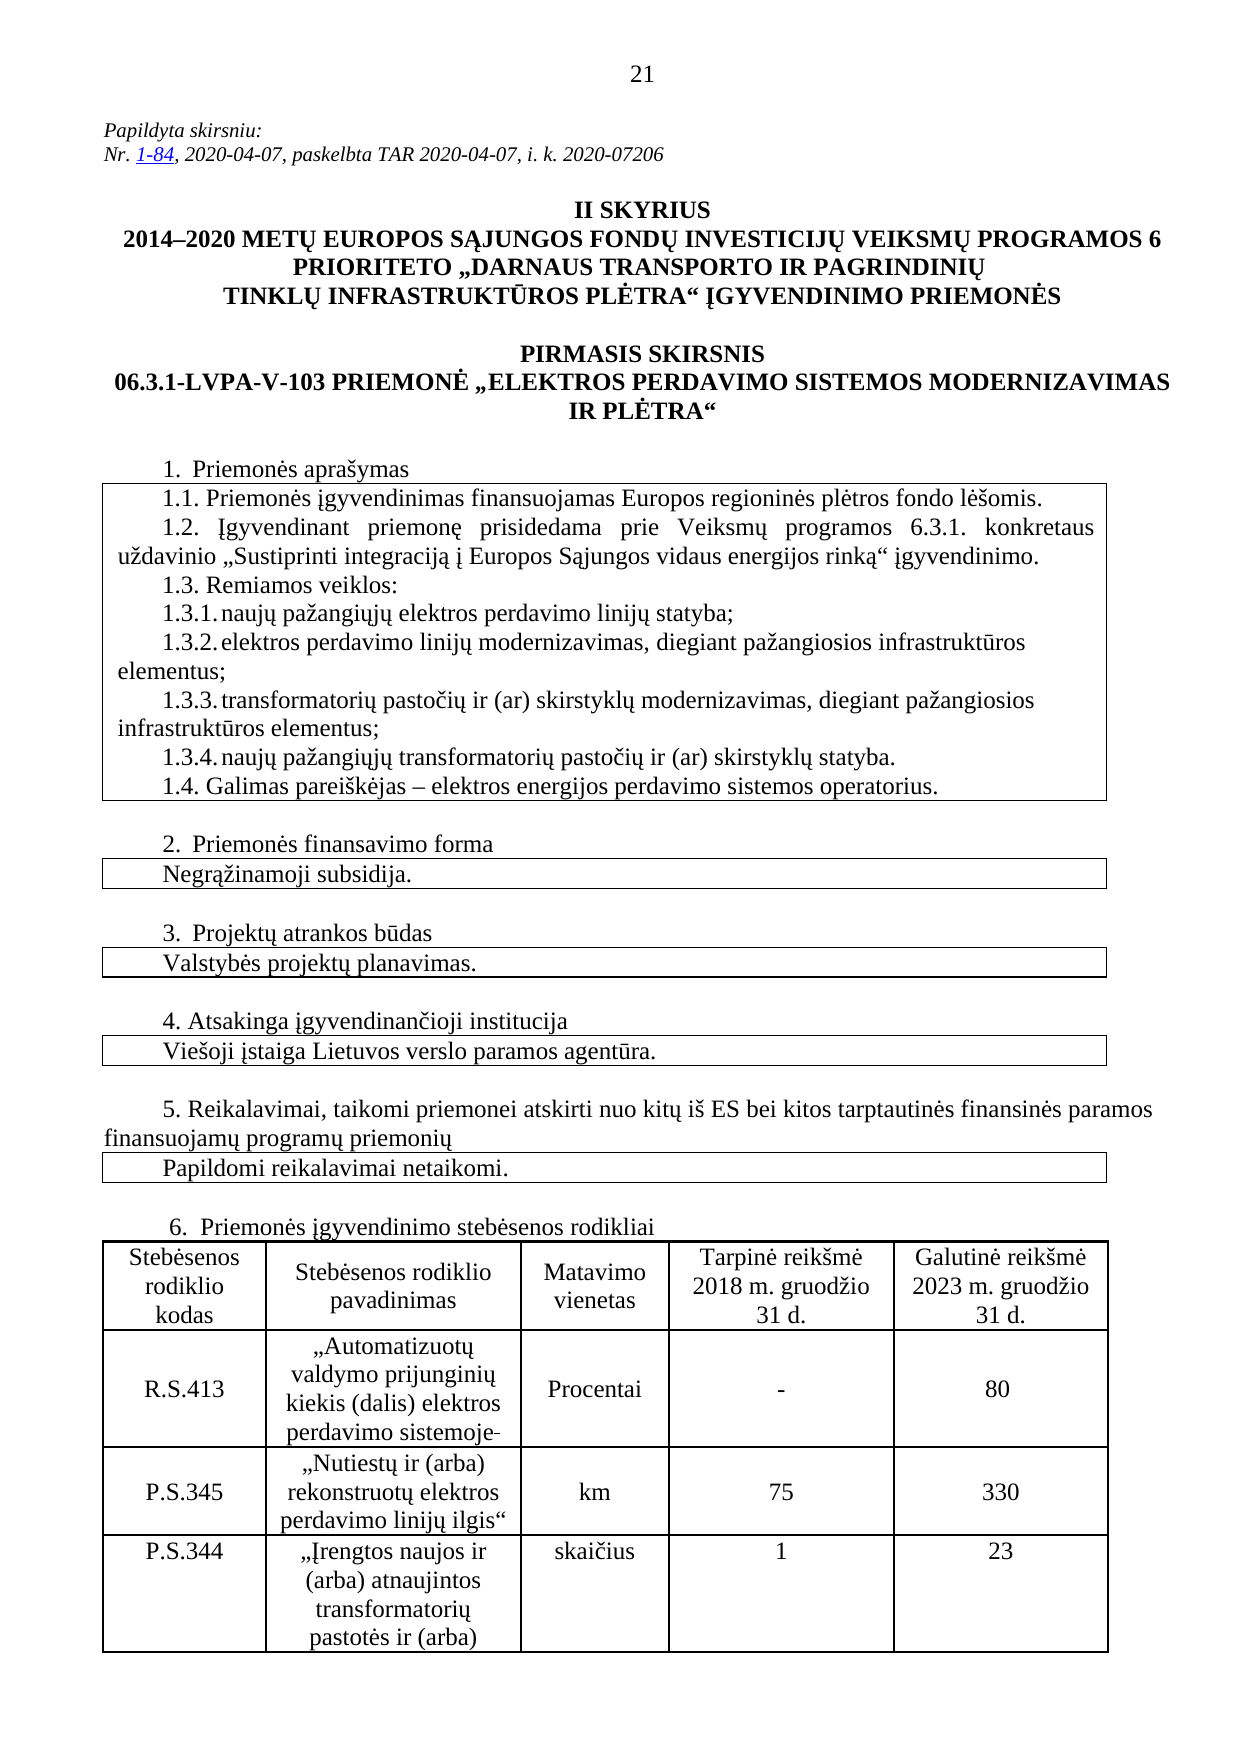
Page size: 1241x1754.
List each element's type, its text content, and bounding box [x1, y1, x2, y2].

table_header Stebėsenos rodiklio pavadinimas [267, 1243, 520, 1329]
table_header Matavimo vienetas [522, 1243, 668, 1329]
table_header Tarpinė reikšmė 2018 m. gruodžio 31 d. [670, 1243, 893, 1329]
table_cell - [670, 1331, 893, 1446]
text TINKLŲ INFRASTRUKTŪROS PLĖTRA“ ĮGYVENDINIMO PRIEMONĖS [103, 281, 1181, 310]
text 2. Priemonės finansavimo forma [160, 829, 1181, 858]
text Papildyta skirsniu: [103, 118, 1181, 142]
table_cell 75 [670, 1448, 893, 1534]
table_header Valstybės projektų planavimas. [103, 948, 1106, 976]
table_cell „Automatizuotų valdymo prijunginių kiekis (dalis) elektros perdavimo sistemoje [267, 1331, 520, 1446]
text 4. Atsakinga įgyvendinančioji institucija [103, 1006, 1181, 1035]
table_cell 80 [895, 1331, 1107, 1446]
table_cell Procentai [522, 1331, 668, 1446]
text 5. Reikalavimai, taikomi priemonei atskirti nuo kitų iš ES bei kitos tarptautinės finansinės paramos finansuojamų programų priemonių [103, 1094, 1181, 1152]
table_cell skaičius [522, 1536, 668, 1651]
table_cell P.S.345 [104, 1448, 265, 1534]
table_cell 330 [895, 1448, 1107, 1534]
text 2014–2020 METŲ EUROPOS SĄJUNGOS FONDŲ INVESTICIJŲ VEIKSMŲ PROGRAMOS 6 PRIORITETO „DARNAUS TRANSPORTO IR PAGRINDINIŲ [103, 224, 1181, 281]
text Nr. 1-84, 2020-04-07, paskelbta TAR 2020-04-07, i. k. 2020-07206 [103, 142, 1181, 166]
text 06.3.1-LVPA-V-103 PRIEMONĖ „Elektros perdavimo sistemos modernizavimas ir plėtra“ [103, 367, 1181, 425]
table_cell km [522, 1448, 668, 1534]
text PIRMASIS SKIRSNIS [103, 339, 1181, 367]
table_cell 1 [670, 1536, 893, 1651]
table_cell P.S.344 [104, 1536, 265, 1651]
table_cell R.S.413 [104, 1331, 265, 1446]
table_cell „Nutiestų ir (arba) rekonstruotų elektros perdavimo linijų ilgis“ [267, 1448, 520, 1534]
text 6. Priemonės įgyvendinimo stebėsenos rodikliai [103, 1212, 1181, 1240]
text 1. Priemonės aprašymas [103, 454, 1181, 482]
table_cell 1.3. Remiamos veiklos: 1.3.1. naujų pažangiųjų elektros perdavimo linijų statyba; 1.3.2. elektros perdavimo linijų modernizavimas, diegiant pažangiosios infrastruktūros elementus; 1.3.3. transformatorių pastočių ir (ar) skirstyklų modernizavimas, diegiant pažangiosios infrastruktūros elementus; 1.3.4. naujų pažangiųjų transformatorių pastočių ir (ar) skirstyklų statyba. [103, 570, 1106, 771]
text 3. Projektų atrankos būdas [160, 918, 1181, 947]
table_header Viešoji įstaiga Lietuvos verslo paramos agentūra. [103, 1036, 1106, 1065]
table_cell 1.4. Galimas pareiškėjas – elektros energijos perdavimo sistemos operatorius. [103, 771, 1106, 800]
table_cell 23 [895, 1536, 1107, 1651]
table_header Papildomi reikalavimai netaikomi. [103, 1153, 1106, 1182]
table_cell „Įrengtos naujos ir (arba) atnaujintos transformatorių pastotės ir (arba) [267, 1536, 520, 1651]
table_header Negrąžinamoji subsidija. [103, 859, 1106, 888]
table_header 1.1. Priemonės įgyvendinimas finansuojamas Europos regioninės plėtros fondo lėšomis. 1.2. Įgyvendinant priemonę prisidedama prie Veiksmų programos 6.3.1. konkretaus uždavinio „Sustiprinti integraciją į Europos Sąjungos vidaus energijos rinką“ įgyvendinimo. [103, 484, 1106, 570]
text II SKYRIUS [103, 195, 1181, 224]
table_header Stebėsenos rodiklio kodas [104, 1243, 265, 1329]
table_header Galutinė reikšmė 2023 m. gruodžio 31 d. [895, 1243, 1107, 1329]
